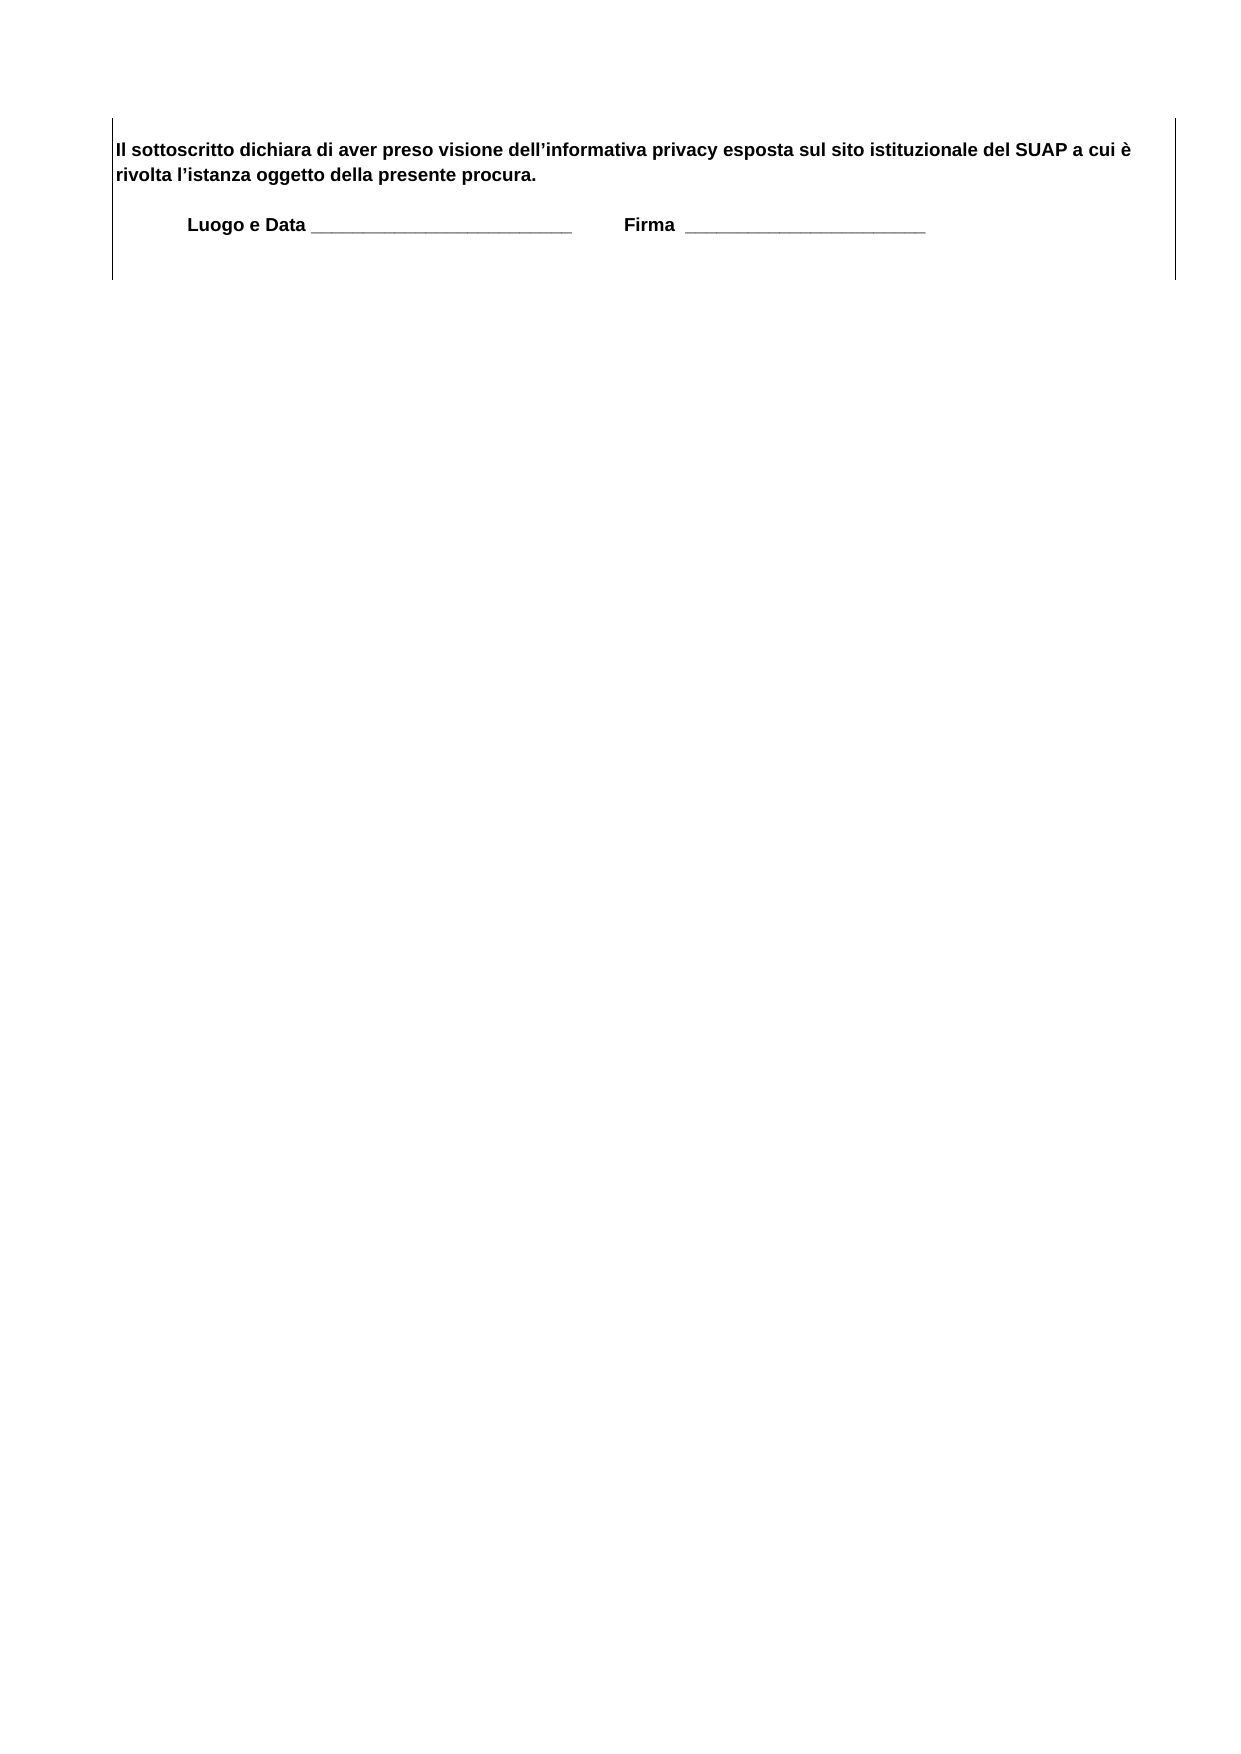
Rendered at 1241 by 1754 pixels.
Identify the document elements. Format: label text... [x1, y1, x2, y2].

table_cell Il sottoscritto dichiara di aver preso visione dell’informativa privacy esposta sul sito istituzionale del SUAP a cui è rivolta l’istanza oggetto della presente procura. Luogo e Data _________________________ Firma _______________________ [113, 118, 1175, 280]
